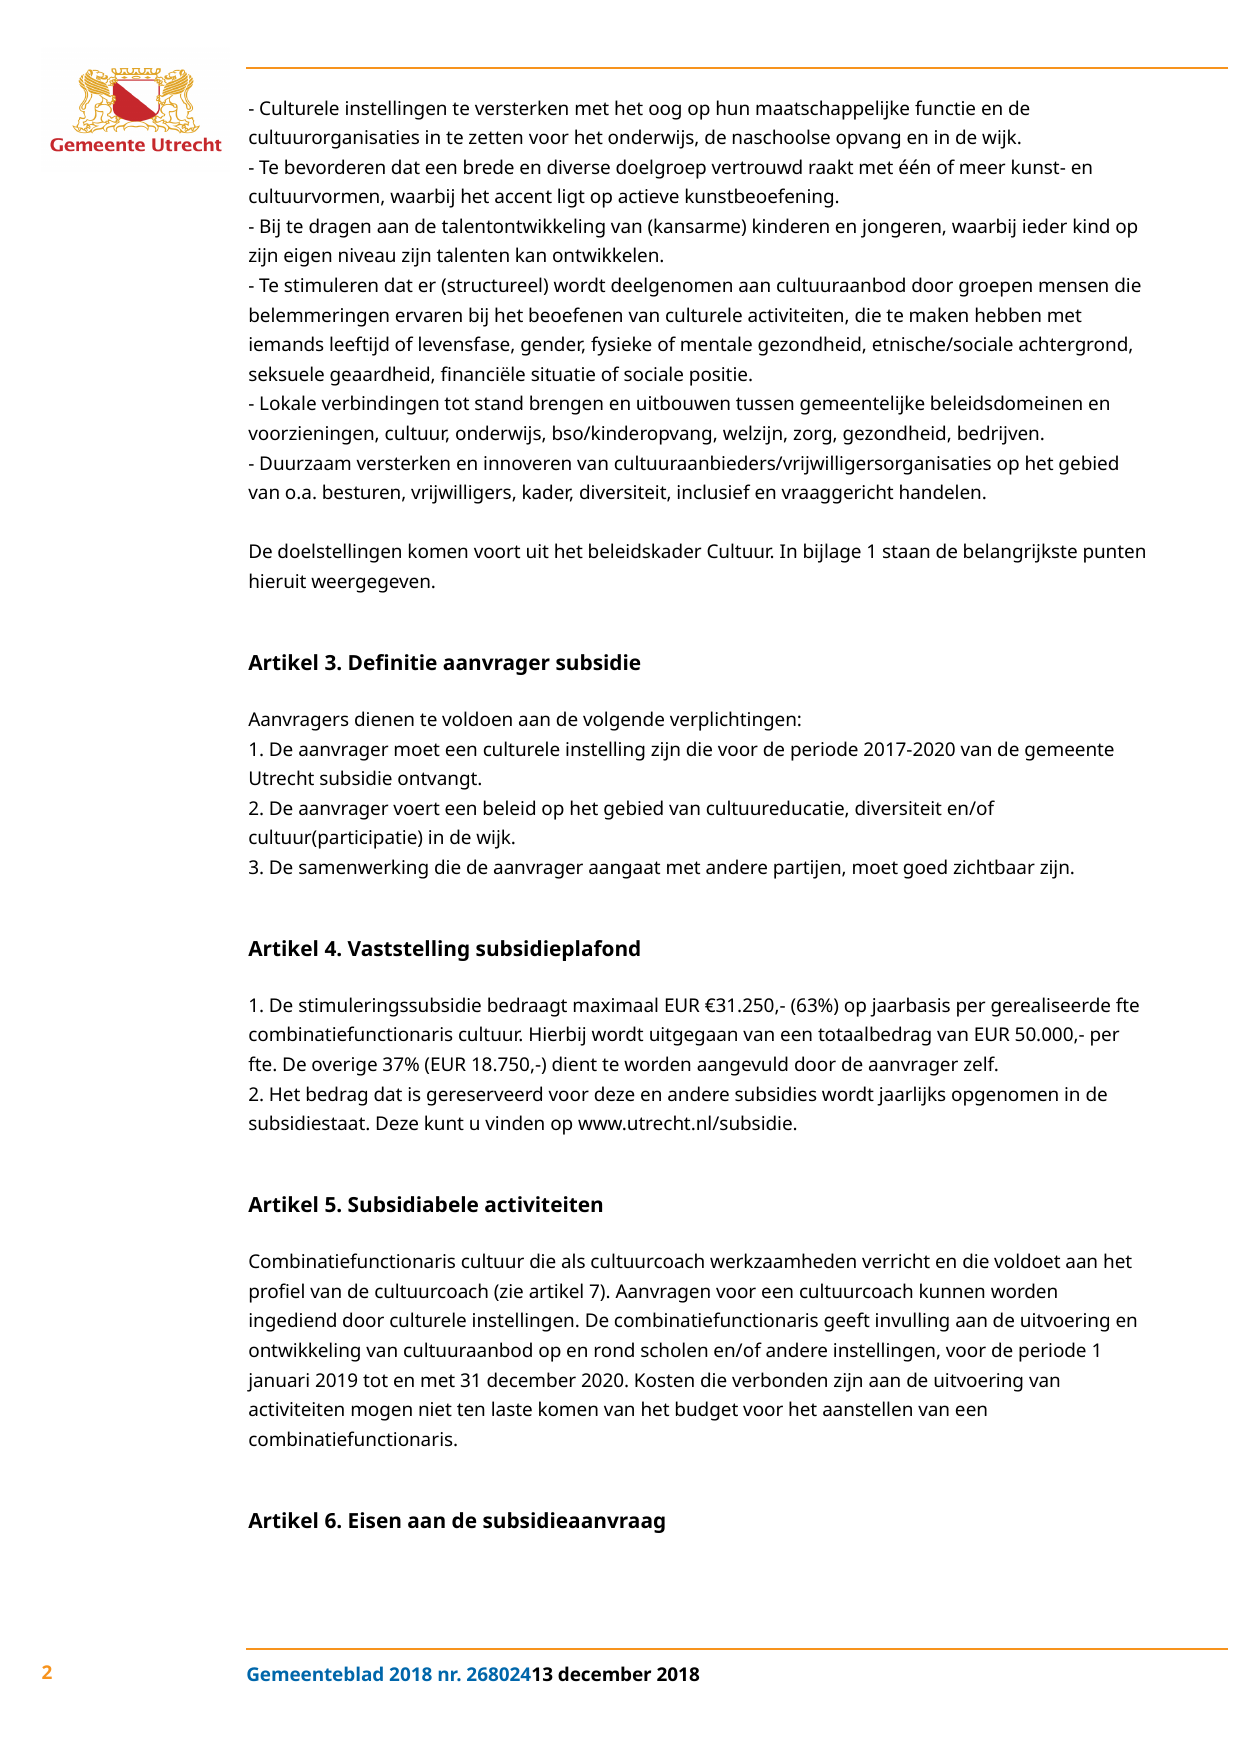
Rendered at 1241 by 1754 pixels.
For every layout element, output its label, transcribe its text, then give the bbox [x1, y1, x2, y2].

picture [41, 47, 231, 172]
text - Culturele instellingen te versterken met het oog op hun maatschappelijke functie en de cultuurorganisaties in te zetten voor het onderwijs, de naschoolse opvang en in de wijk. [248, 95, 1152, 150]
text - Bij te dragen aan de talentontwikkeling van (kansarme) kinderen en jongeren, waarbij ieder kind op zijn eigen niveau zijn talenten kan ontwikkelen. [248, 213, 1152, 268]
text - Duurzaam versterken en innoveren van cultuuraanbieders/vrijwilligersorganisaties op het gebied van o.a. besturen, vrijwilligers, kader, diversiteit, inclusief en vraaggericht handelen. [248, 450, 1152, 505]
text Combinatiefunctionaris cultuur die als cultuurcoach werkzaamheden verricht en die voldoet aan het profiel van de cultuurcoach (zie artikel 7). Aanvragen voor een cultuurcoach kunnen worden ingediend door culturele instellingen. De combinatiefunctionaris geeft invulling aan de uitvoering en ontwikkeling van cultuuraanbod op en rond scholen en/of andere instellingen, voor de periode 1 januari 2019 tot en met 31 december 2020. Kosten die verbonden zijn aan de uitvoering van activiteiten mogen niet ten laste komen van het budget voor het aanstellen van een combinatiefunctionaris. [248, 1248, 1152, 1452]
text De doelstellingen komen voort uit het beleidskader Cultuur. In bijlage 1 staan de belangrijkste punten hieruit weergegeven. [248, 538, 1152, 594]
text 3. De samenwerking die de aanvrager aangaat met andere partijen, moet goed zichtbaar zijn. [248, 854, 1152, 880]
text 2. Het bedrag dat is gereserveerd voor deze en andere subsidies wordt jaarlijks opgenomen in de subsidiestaat. Deze kunt u vinden op www.utrecht.nl/subsidie. [248, 1081, 1152, 1136]
text - Te bevorderen dat een brede en diverse doelgroep vertrouwd raakt met één of meer kunst- en cultuurvormen, waarbij het accent ligt op actieve kunstbeoefening. [248, 154, 1152, 209]
text Aanvragers dienen te voldoen aan de volgende verplichtingen: [248, 706, 1152, 732]
text 2. De aanvrager voert een beleid op het gebied van cultuureducatie, diversiteit en/of cultuur(participatie) in de wijk. [248, 795, 1152, 850]
text - Lokale verbindingen tot stand brengen en uitbouwen tussen gemeentelijke beleidsdomeinen en voorzieningen, cultuur, onderwijs, bso/kinderopvang, welzijn, zorg, gezondheid, bedrijven. [248, 391, 1152, 446]
text Artikel 6. Eisen aan de subsidieaanvraag [248, 1506, 1152, 1534]
text Artikel 3. Definitie aanvrager subsidie [248, 648, 1152, 677]
text - Te stimuleren dat er (structureel) wordt deelgenomen aan cultuuraanbod door groepen mensen die belemmeringen ervaren bij het beoefenen van culturele activiteiten, die te maken hebben met iemands leeftijd of levensfase, gender, fysieke of mentale gezondheid, etnische/sociale achtergrond, seksuele geaardheid, financiële situatie of sociale positie. [248, 272, 1152, 387]
text 1. De stimuleringssubsidie bedraagt maximaal EUR €31.250,- (63%) op jaarbasis per gerealiseerde fte combinatiefunctionaris cultuur. Hierbij wordt uitgegaan van een totaalbedrag van EUR 50.000,- per fte. De overige 37% (EUR 18.750,-) dient te worden aangevuld door de aanvrager zelf. [248, 992, 1152, 1077]
text 1. De aanvrager moet een culturele instelling zijn die voor de periode 2017-2020 van de gemeente Utrecht subsidie ontvangt. [248, 736, 1152, 791]
text Artikel 5. Subsidiabele activiteiten [248, 1190, 1152, 1219]
text Artikel 4. Vaststelling subsidieplafond [248, 934, 1152, 962]
